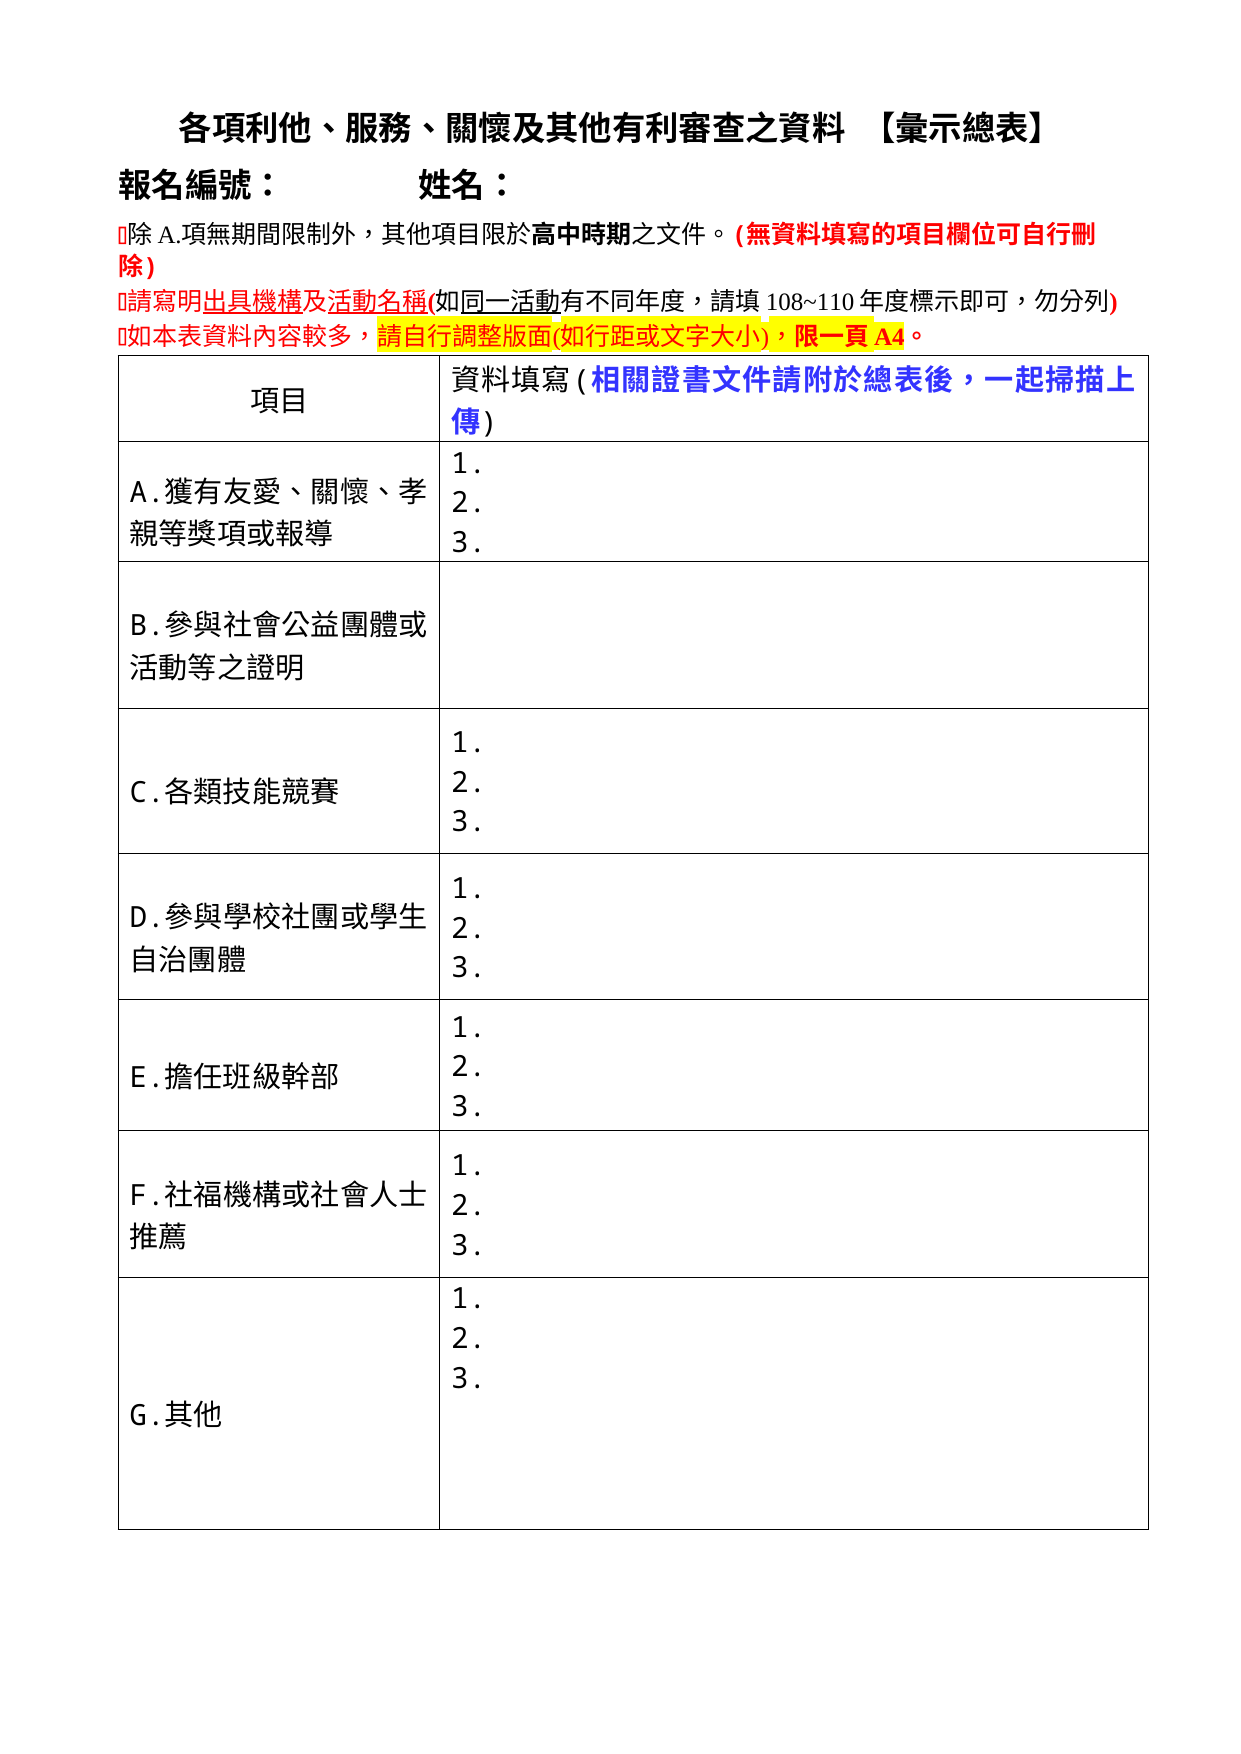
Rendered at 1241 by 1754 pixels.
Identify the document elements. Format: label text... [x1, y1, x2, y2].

text 報名編號： 姓名： [118, 159, 1122, 207]
table_cell 1. 2. 3. [440, 1000, 1148, 1130]
text 各項利他、服務、關懷及其他有利審查之資料 【彙示總表】 [118, 102, 1122, 150]
table_cell 1. 2. 3. [440, 709, 1148, 853]
table_cell B.參與社會公益團體或活動等之證明 [119, 562, 439, 708]
table_cell D.參與學校社團或學生自治團體 [119, 854, 439, 999]
text 如本表資料內容較多，請自行調整版面(如行距或文字大小)，限一頁A4。 [118, 320, 1122, 351]
table_cell 1. 2. 3. [440, 854, 1148, 999]
text 除A.項無期間限制外，其他項目限於高中時期之文件。(無資料填寫的項目欄位可自行刪除) [118, 219, 1122, 281]
table_cell G.其他 [119, 1278, 439, 1529]
table_header 項目 [119, 356, 439, 441]
table_cell F.社福機構或社會人士推薦 [119, 1131, 439, 1277]
table_cell 1. 2. 3. [440, 1131, 1148, 1277]
table_cell [440, 562, 1148, 708]
table_header 資料填寫(相關證書文件請附於總表後，一起掃描上傳) [440, 356, 1148, 441]
table_cell E.擔任班級幹部 [119, 1000, 439, 1130]
table_cell C.各類技能競賽 [119, 709, 439, 853]
table_cell A.獲有友愛、關懷、孝親等獎項或報導 [119, 442, 439, 561]
text 請寫明出具機構及活動名稱(如同一活動有不同年度，請填108~110年度標示即可，勿分列) [118, 285, 1122, 316]
table_cell 1. 2. 3. [440, 1278, 1148, 1529]
table_cell 1. 2. 3. [440, 442, 1148, 561]
